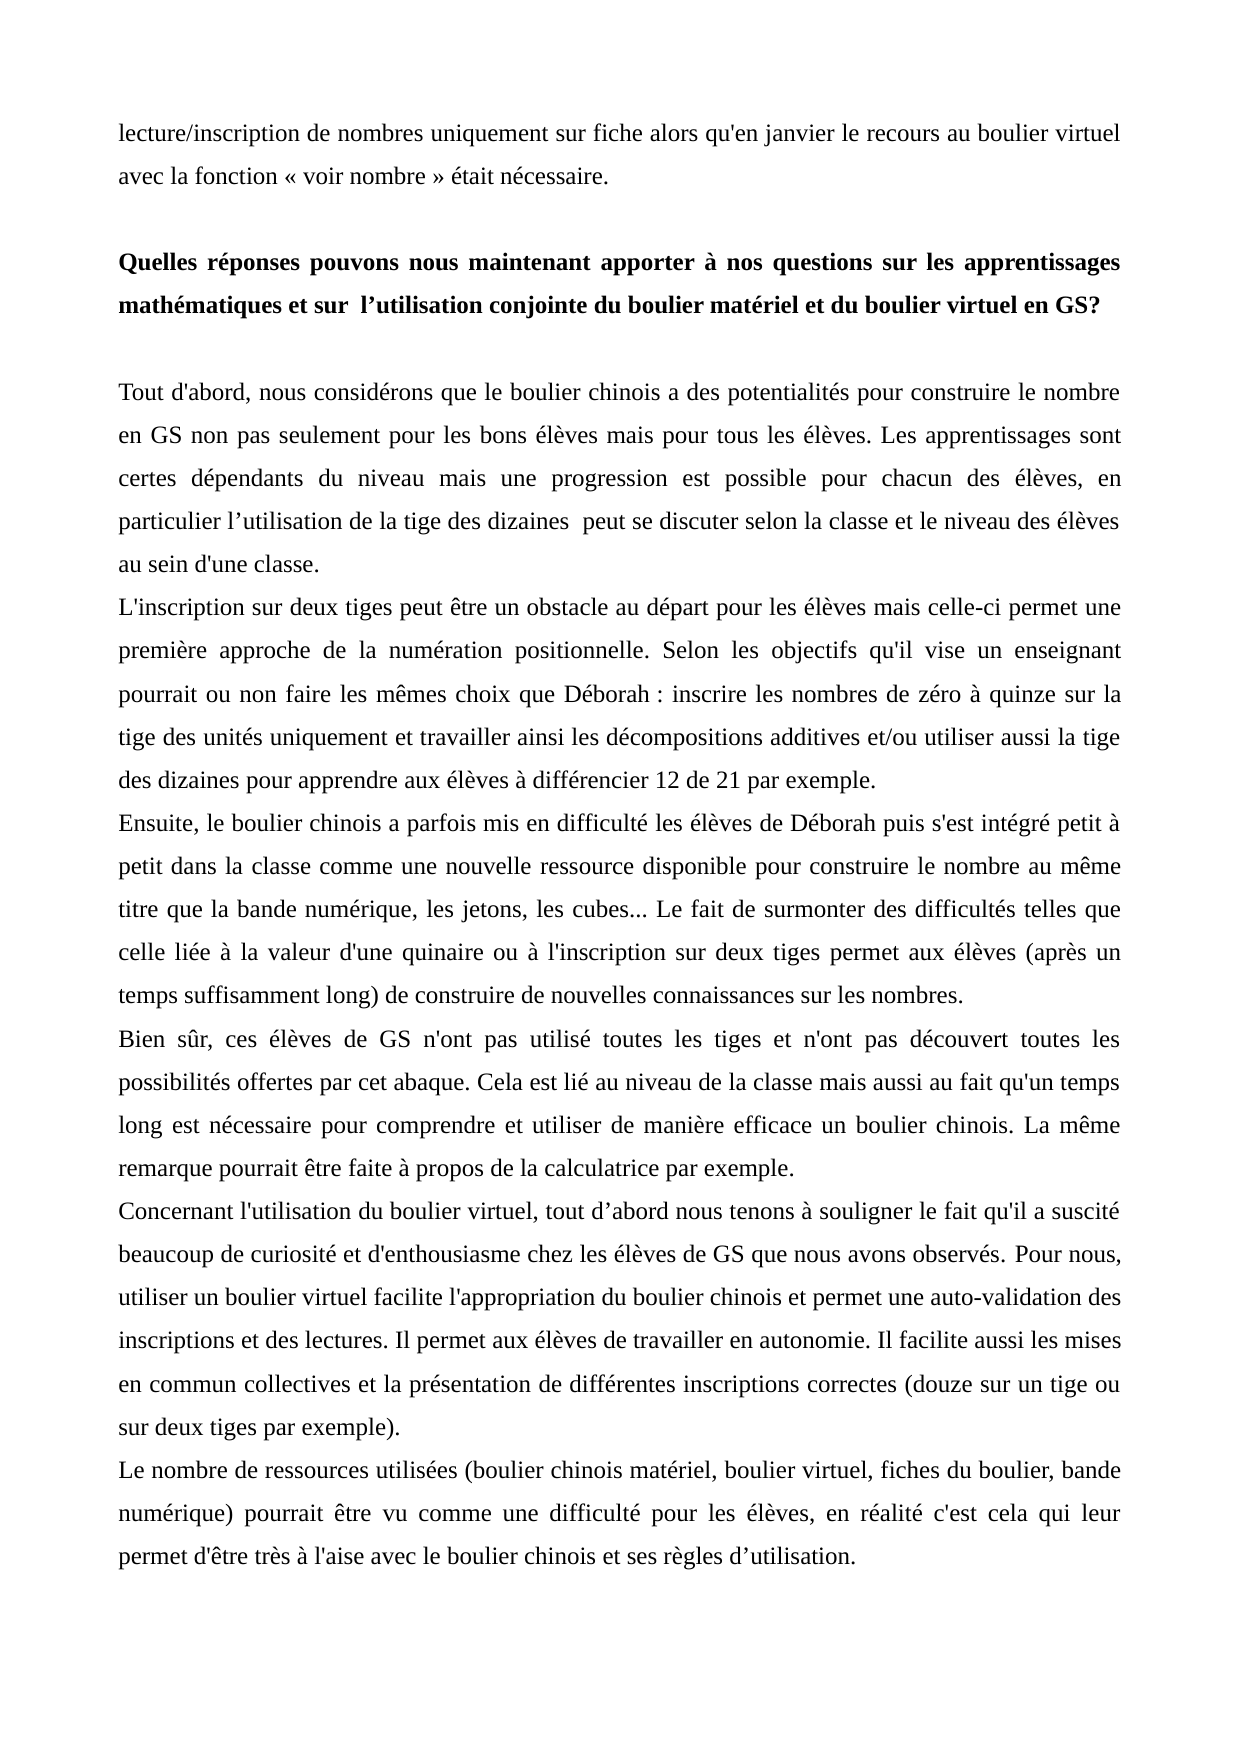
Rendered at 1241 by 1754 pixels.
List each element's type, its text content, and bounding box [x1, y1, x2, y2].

text Ensuite, le boulier chinois a parfois mis en difficulté les élèves de Déborah puis s'est intégré petit à petit dans la classe comme une nouvelle ressource disponible pour construire le nombre au même titre que la bande numérique, les jetons, les cubes... Le fait de surmonter des difficultés telles que celle liée à la valeur d'une quinaire ou à l'inscription sur deux tiges permet aux élèves (après un temps suffisamment long) de construire de nouvelles connaissances sur les nombres. [118, 808, 1122, 1009]
text Le nombre de ressources utilisées (boulier chinois matériel, boulier virtuel, fiches du boulier, bande numérique) pourrait être vu comme une difficulté pour les élèves, en réalité c'est cela qui leur permet d'être très à l'aise avec le boulier chinois et ses règles d’utilisation. [118, 1455, 1122, 1570]
text lecture/inscription de nombres uniquement sur fiche alors qu'en janvier le recours au boulier virtuel avec la fonction « voir nombre » était nécessaire. [118, 118, 1122, 190]
text Bien sûr, ces élèves de GS n'ont pas utilisé toutes les tiges et n'ont pas découvert toutes les possibilités offertes par cet abaque. Cela est lié au niveau de la classe mais aussi au fait qu'un temps long est nécessaire pour comprendre et utiliser de manière efficace un boulier chinois. La même remarque pourrait être faite à propos de la calculatrice par exemple. [118, 1024, 1122, 1182]
text L'inscription sur deux tiges peut être un obstacle au départ pour les élèves mais celle-ci permet une première approche de la numération positionnelle. Selon les objectifs qu'il vise un enseignant pourrait ou non faire les mêmes choix que Déborah : inscrire les nombres de zéro à quinze sur la tige des unités uniquement et travailler ainsi les décompositions additives et/ou utiliser aussi la tige des dizaines pour apprendre aux élèves à différencier 12 de 21 par exemple. [118, 592, 1122, 794]
text Tout d'abord, nous considérons que le boulier chinois a des potentialités pour construire le nombre en GS non pas seulement pour les bons élèves mais pour tous les élèves. Les apprentissages sont certes dépendants du niveau mais une progression est possible pour chacun des élèves, en particulier l’utilisation de la tige des dizaines peut se discuter selon la classe et le niveau des élèves au sein d'une classe. [118, 377, 1122, 578]
text Quelles réponses pouvons nous maintenant apporter à nos questions sur les apprentissages mathématiques et sur l’utilisation conjointe du boulier matériel et du boulier virtuel en GS? [118, 247, 1122, 319]
text Concernant l'utilisation du boulier virtuel, tout d’abord nous tenons à souligner le fait qu'il a suscité beaucoup de curiosité et d'enthousiasme chez les élèves de GS que nous avons observés. Pour nous, utiliser un boulier virtuel facilite l'appropriation du boulier chinois et permet une auto-validation des inscriptions et des lectures. Il permet aux élèves de travailler en autonomie. Il facilite aussi les mises en commun collectives et la présentation de différentes inscriptions correctes (douze sur un tige ou sur deux tiges par exemple). [118, 1196, 1122, 1441]
